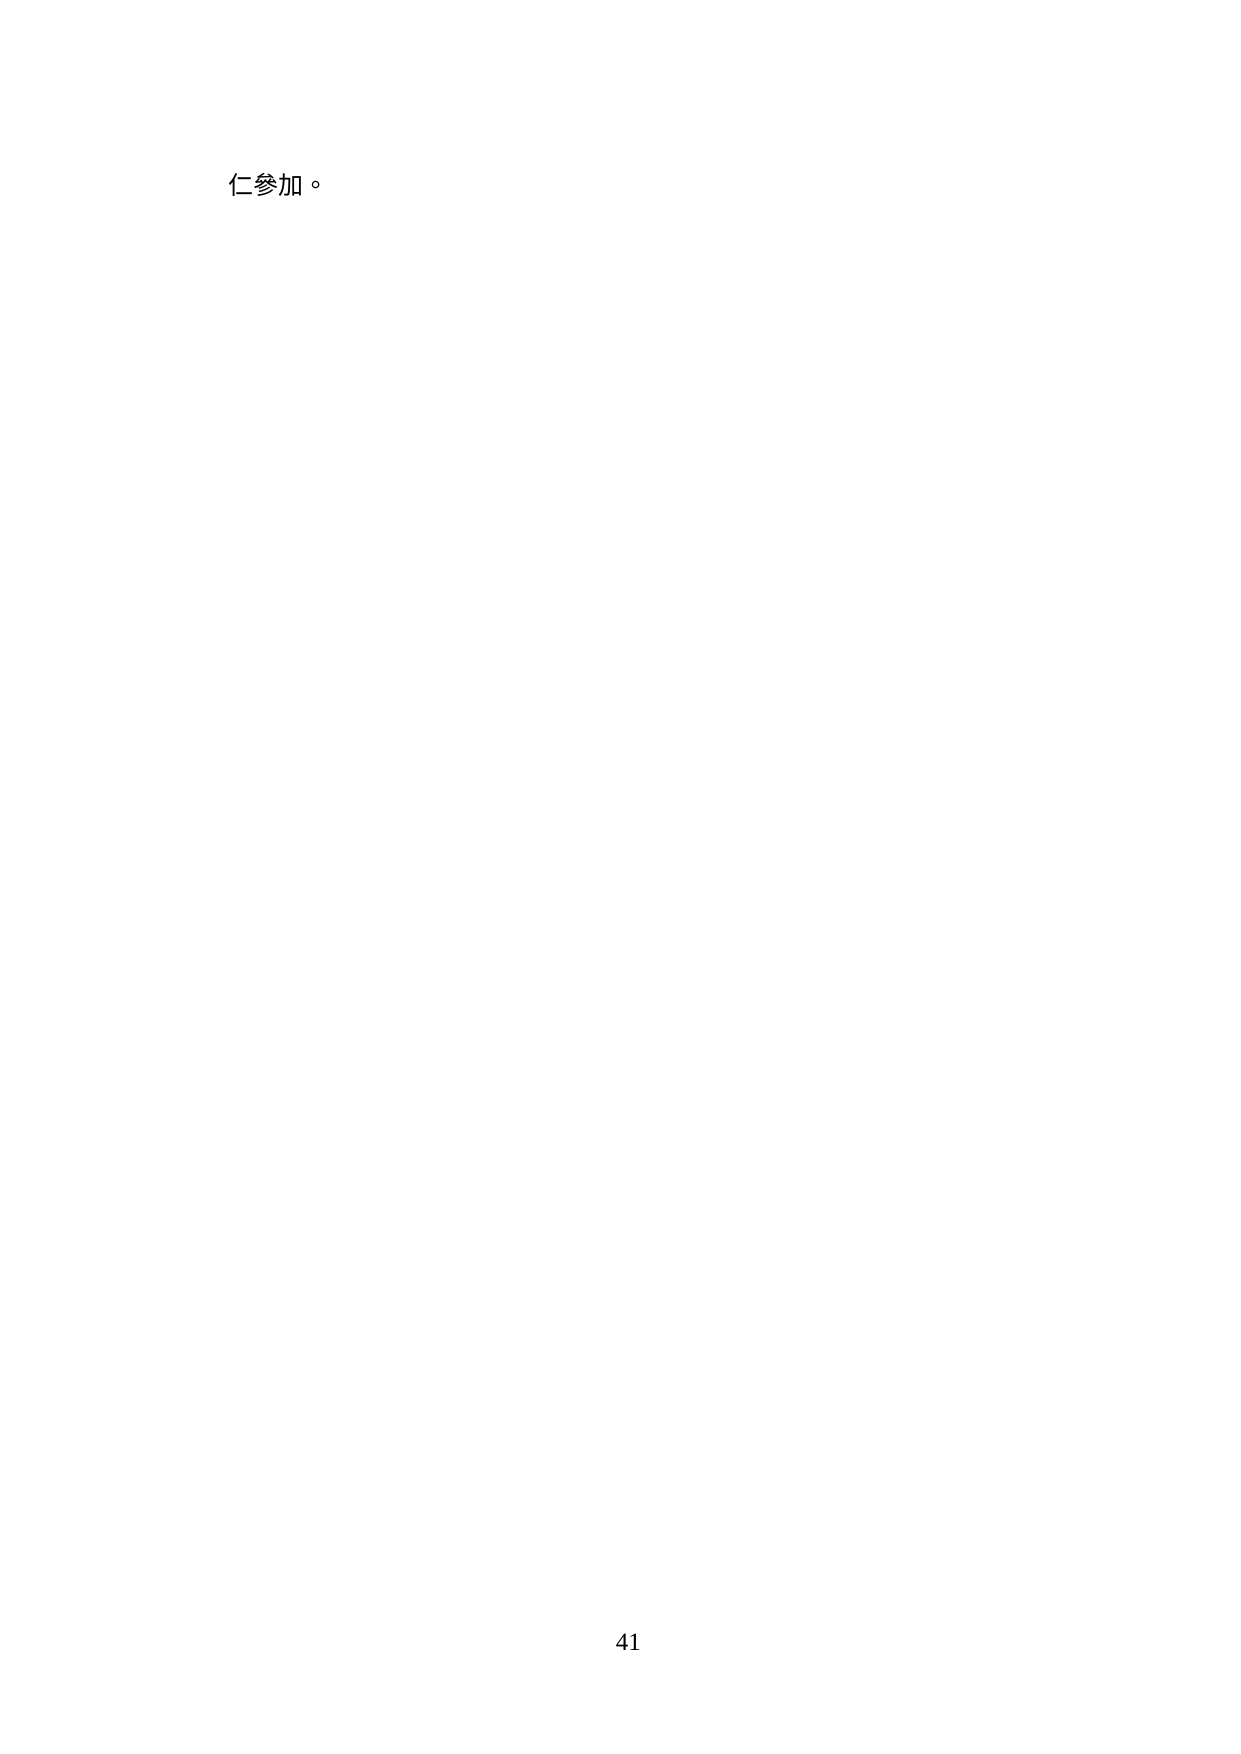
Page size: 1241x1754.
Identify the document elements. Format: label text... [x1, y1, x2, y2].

text 仁參加。 [178, 164, 1106, 202]
